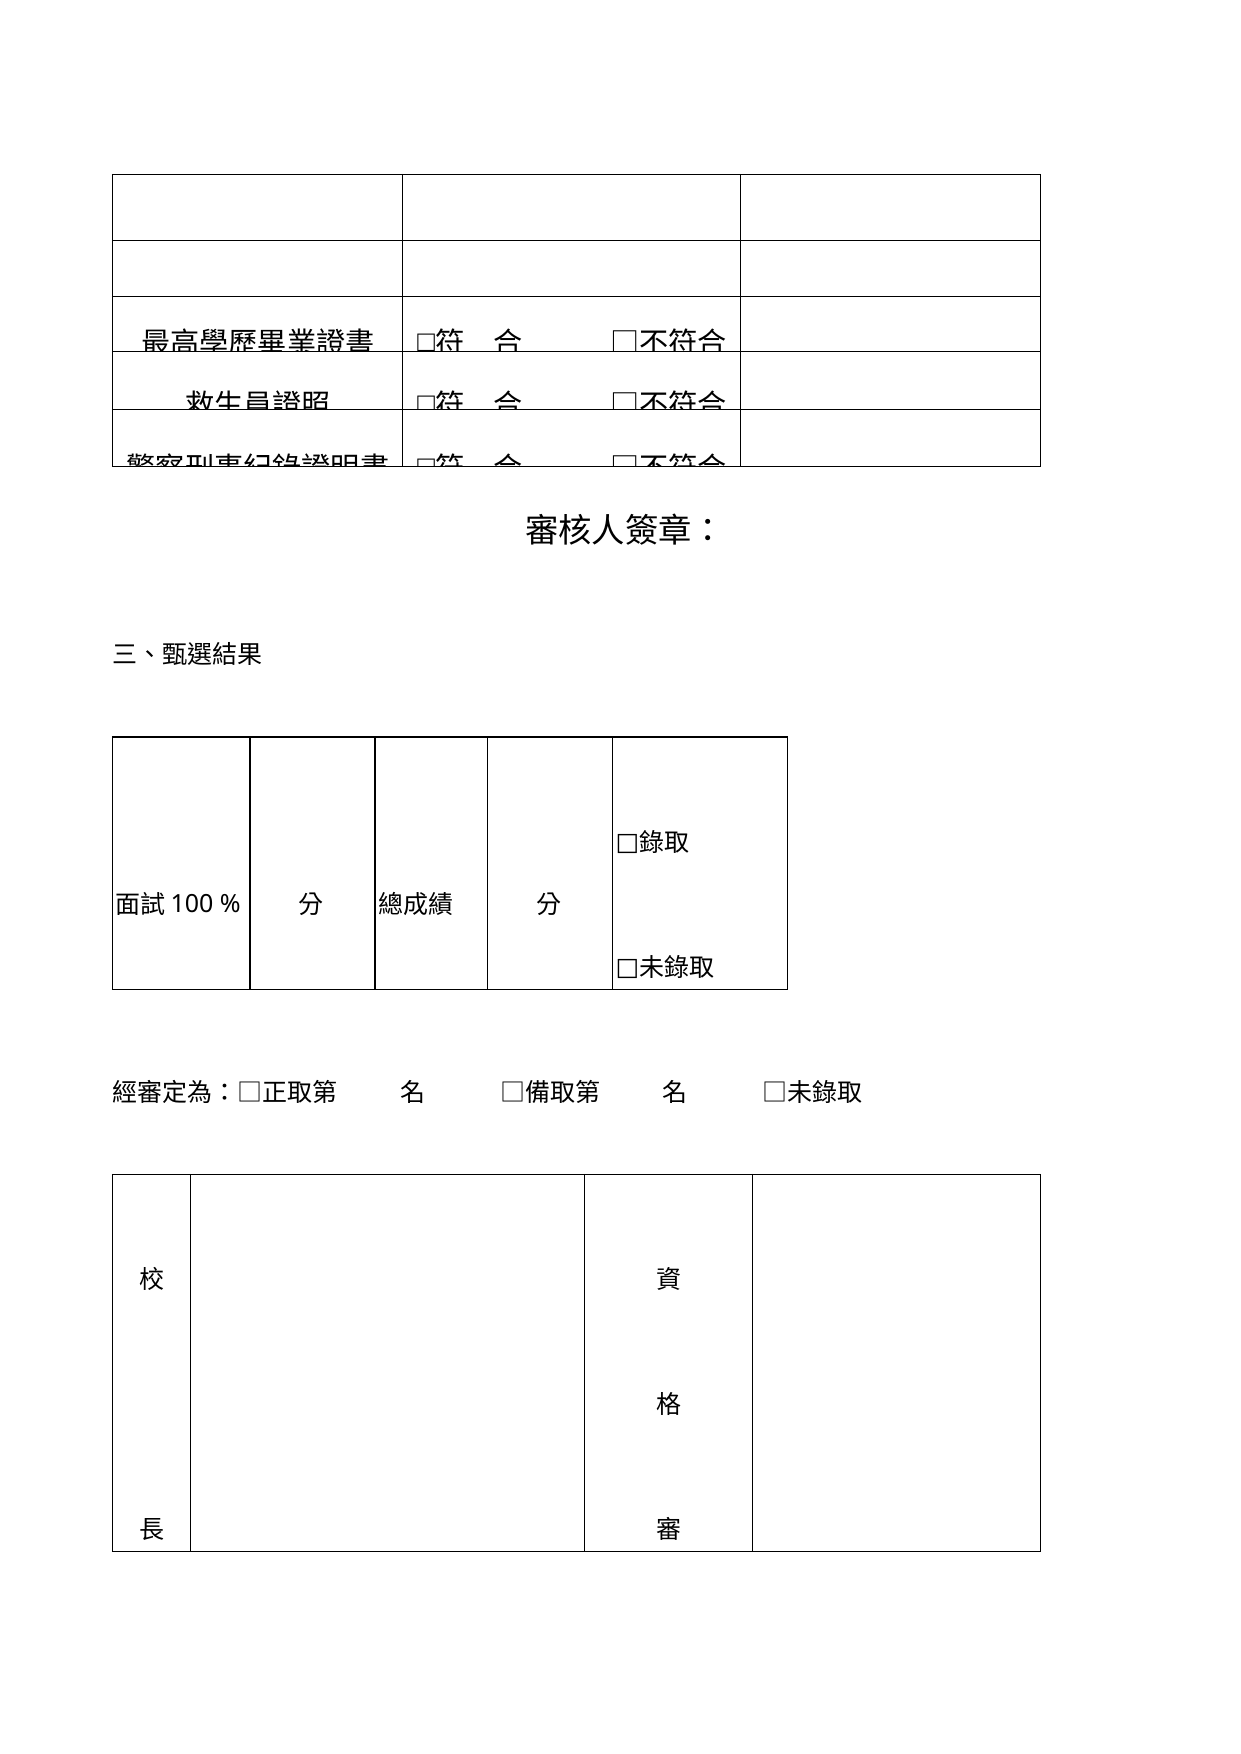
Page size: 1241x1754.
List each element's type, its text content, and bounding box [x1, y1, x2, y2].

text 審核人簽章： [112, 486, 1062, 549]
table_cell □符 合 □不符合 [403, 410, 740, 466]
table_cell 警察刑事紀錄證明書 [113, 410, 402, 466]
table_header 校 長 [113, 1175, 190, 1551]
table_header □錄取 □未錄取 [613, 738, 787, 988]
table_header 分 [251, 738, 374, 988]
table_cell □符 合 □不符合 [403, 241, 740, 296]
table_header 證件名稱 [113, 175, 402, 240]
table_cell □符 合 □不符合 [403, 352, 740, 409]
table_cell [741, 410, 1040, 466]
table_cell 救生員證照 [113, 352, 402, 409]
table_header 面試100 % [113, 738, 249, 988]
table_header 總成績 [376, 738, 487, 988]
table_cell [741, 352, 1040, 409]
text 經審定為：□正取第 名 □備取第 名 □未錄取 [112, 1049, 1162, 1111]
table_cell [741, 297, 1040, 351]
table_header 資 格 審 [585, 1175, 752, 1551]
table_cell 身分證 [113, 241, 402, 296]
table_header 備註 [741, 175, 1040, 240]
table_cell [741, 241, 1040, 296]
table_header [753, 1175, 1040, 1551]
table_cell 最高學歷畢業證書 [113, 297, 402, 351]
table_header 分 [488, 738, 612, 988]
table_header 審查結果 [403, 175, 740, 240]
table_cell □符 合 □不符合 [403, 297, 740, 351]
table_header [191, 1175, 584, 1551]
text 三、甄選結果 [112, 611, 1162, 674]
table_cell □符 合 □不符合 [614, 456, 635, 466]
